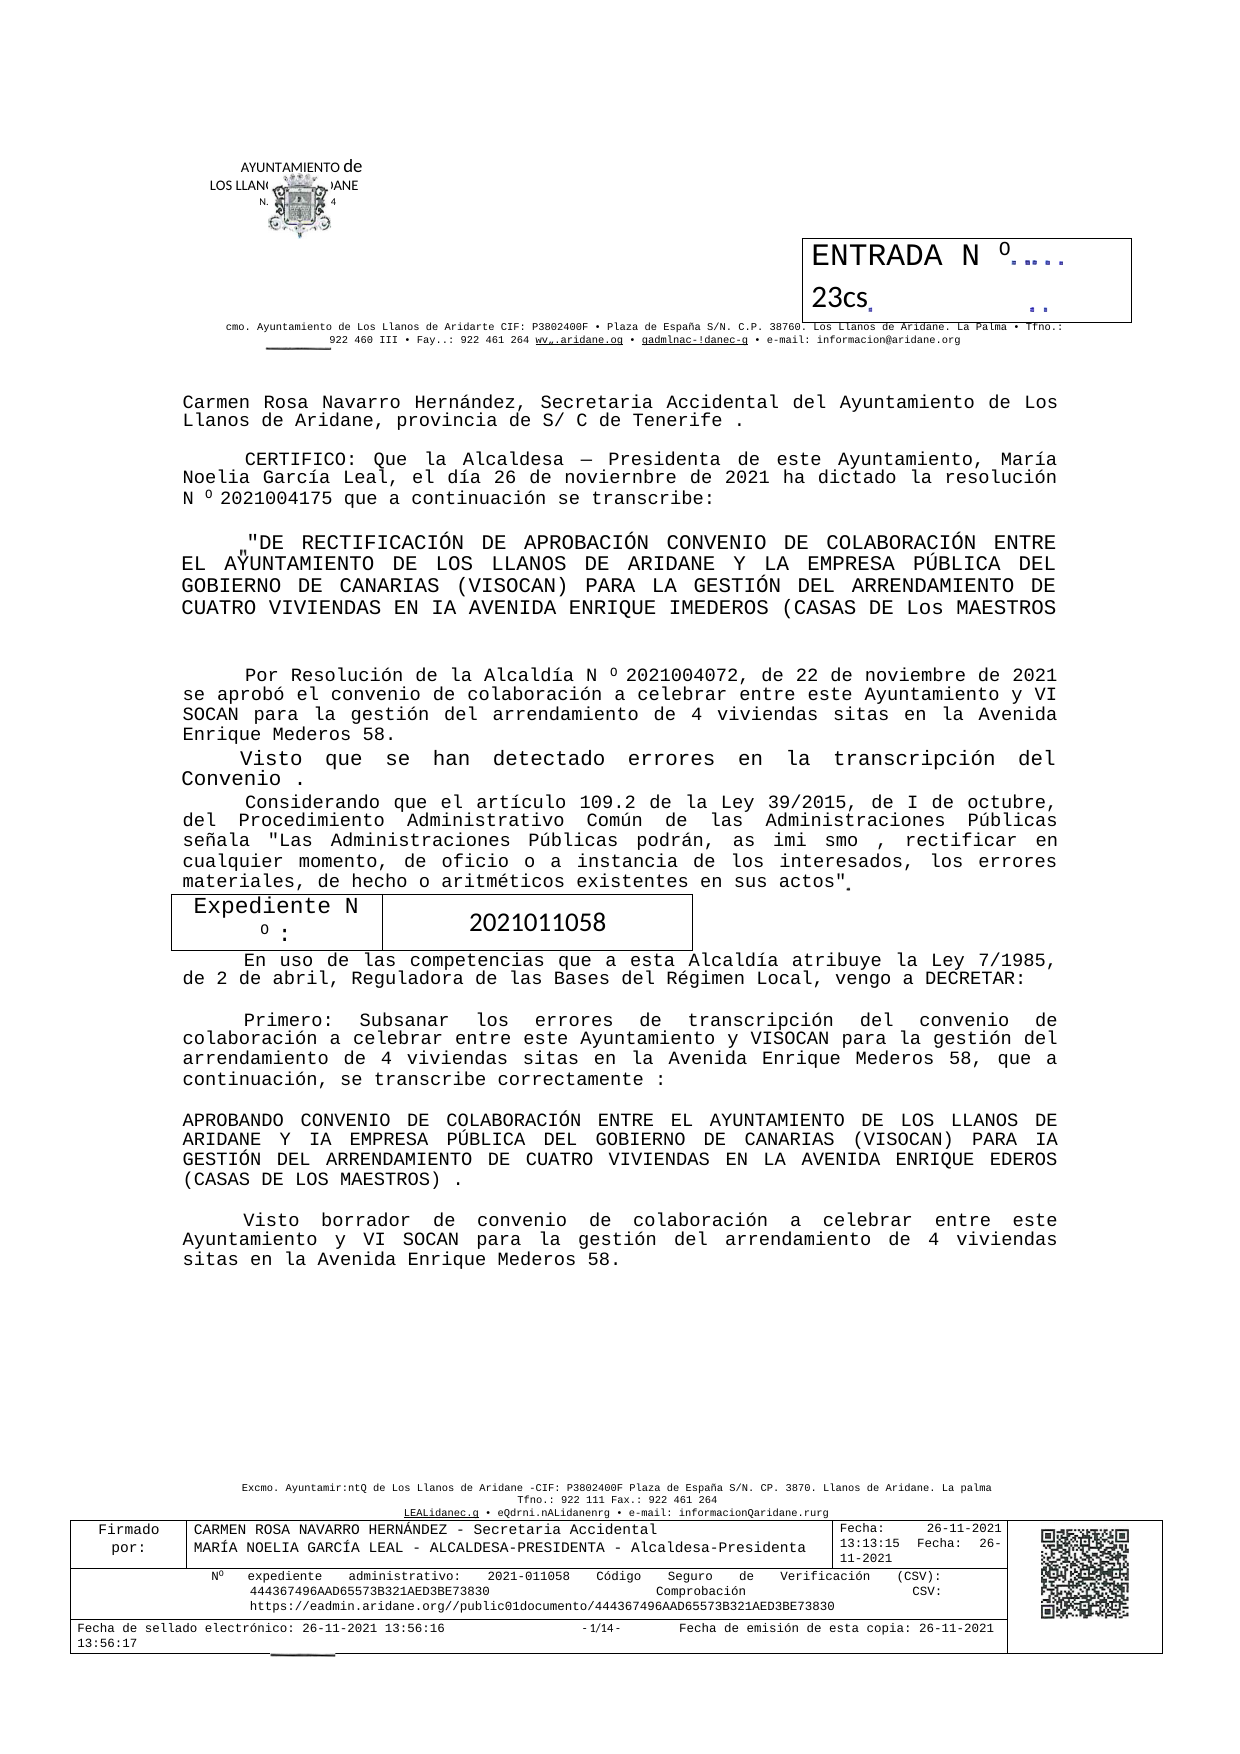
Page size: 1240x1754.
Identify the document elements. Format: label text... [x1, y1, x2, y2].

text Carmen Rosa Navarro Hernández, Secretaria Accidental del Ayuntamiento de Los Llanos de Aridane, provincia de S/ C de Tenerife . [182, 392, 1058, 432]
table_header Fecha: 26-11-2021 13:13:15 Fecha: 26-11-2021 [833, 1521, 1007, 1568]
text Visto borrador de convenio de colaboración a celebrar entre este Ayuntamiento y VI SOCAN para la gestión del arrendamiento de 4 viviendas sitas en la Avenida Enrique Mederos 58. [182, 1211, 1058, 1271]
table_cell Fecha de sellado electrónico: 26-11-2021 13:56:16 - 1/14 - Fecha de emisión de esta copia: 26-11-2021 13:56:17 [71, 1620, 1007, 1653]
text LEALidanec.g • eQdrni.nALidanenrg • e-mail: informacionQaridane.rurg [222, 1508, 1010, 1519]
text CERTIFICO: Que la Alcaldesa — Presidenta de este Ayuntamiento, María Noelia García Leal, el día 26 de noviernbre de 2021 ha dictado la resolución N O 2021004175 que a continuación se transcribe: [182, 449, 1058, 510]
table_header Expediente N O : [172, 895, 382, 949]
table_header [1008, 1521, 1162, 1653]
text En uso de las competencias que a esta Alcaldía atribuye la Ley 7/1985, de 2 de abril, Reguladora de las Bases del Régimen Local, vengo a DECRETAR: [182, 950, 1058, 990]
text Por Resolución de la Alcaldía N O 2021004072, de 22 de noviembre de 2021 se aprobó el convenio de colaboración a celebrar entre este Ayuntamiento y VI SOCAN para la gestión del arrendamiento de 4 viviendas sitas en la Avenida Enrique Mederos 58. [182, 665, 1058, 746]
text cmo. Ayuntamiento de Los Llanos de Aridarte CIF: P3802400F • Plaza de España S/N. C.P. 38760. Los Llanos de Aridane. La Palma • Tfno.: 922 460 III • Fay..: 922 461 264 wv„.aridane.og • gadmlnac-!danec-g • e-mail: informacion@aridane.org [222, 322, 1066, 346]
text Primero: Subsanar los errores de transcripción del convenio de colaboración a celebrar entre este Ayuntamiento y VISOCAN para la gestión del arrendamiento de 4 viviendas sitas en la Avenida Enrique Mederos 58, que a continuación, se transcribe correctamente : [182, 1010, 1058, 1091]
text Excmo. Ayuntamir:ntQ de Los Llanos de Aridane -CIF: P3802400F Plaza de España S/N. CP. 3870. Llanos de Aridane. La palma Tfno.: 922 111 Fax.: 922 461 264 [222, 1482, 1011, 1507]
text "DE RECTIFICACIÓN DE APROBACIÓN CONVENIO DE COLABORACIÓN ENTRE EL AYUNTAMIENTO DE LOS LLANOS DE ARIDANE Y LA EMPRESA PÚBLICA DEL GOBIERNO DE CANARIAS (VISOCAN) PARA LA GESTIÓN DEL ARRENDAMIENTO DE CUATRO VIVIENDAS EN IA AVENIDA ENRIQUE IMEDEROS (CASAS DE Los MAESTROS [181, 532, 1057, 620]
table_header CARMEN ROSA NAVARRO HERNÁNDEZ - Secretaria Accidental MARÍA NOELIA GARCÍA LEAL - ALCALDESA-PRESIDENTA - Alcaldesa-Presidenta [187, 1521, 832, 1568]
text Considerando que el artículo 109.2 de la Ley 39/2015, de I de octubre, del Procedimiento Administrativo Común de las Administraciones Públicas señala "Las Administraciones Públicas podrán, as imi smo , rectificar en cualquier momento, de oficio o a instancia de los interesados, los errores materiales, de hecho o aritméticos existentes en sus actos" [182, 792, 1058, 893]
table_cell NO expediente administrativo: 2021-011058 Código Seguro de Verificación (CSV): 444367496AAD65573B321AED3BE73830 Comprobación CSV: https://eadmin.aridane.org//public01documento/444367496AAD65573B321AED3BE73830 [71, 1569, 1007, 1619]
table_header ENTRADA N O 23cs [803, 239, 1131, 322]
table_header 2021011058 [383, 895, 692, 949]
text Visto que se han detectado errores en la transcripción del Convenio . [181, 748, 1057, 792]
table_header Firmado por: [71, 1521, 186, 1568]
text APROBANDO CONVENIO DE COLABORACIÓN ENTRE EL AYUNTAMIENTO DE LOS LLANOS DE ARIDANE Y IA EMPRESA PÚBLICA DEL GOBIERNO DE CANARIAS (VISOCAN) PARA IA GESTIÓN DEL ARRENDAMIENTO DE CUATRO VIVIENDAS EN LA AVENIDA ENRIQUE EDEROS (CASAS DE LOS MAESTROS) . [182, 1110, 1058, 1191]
